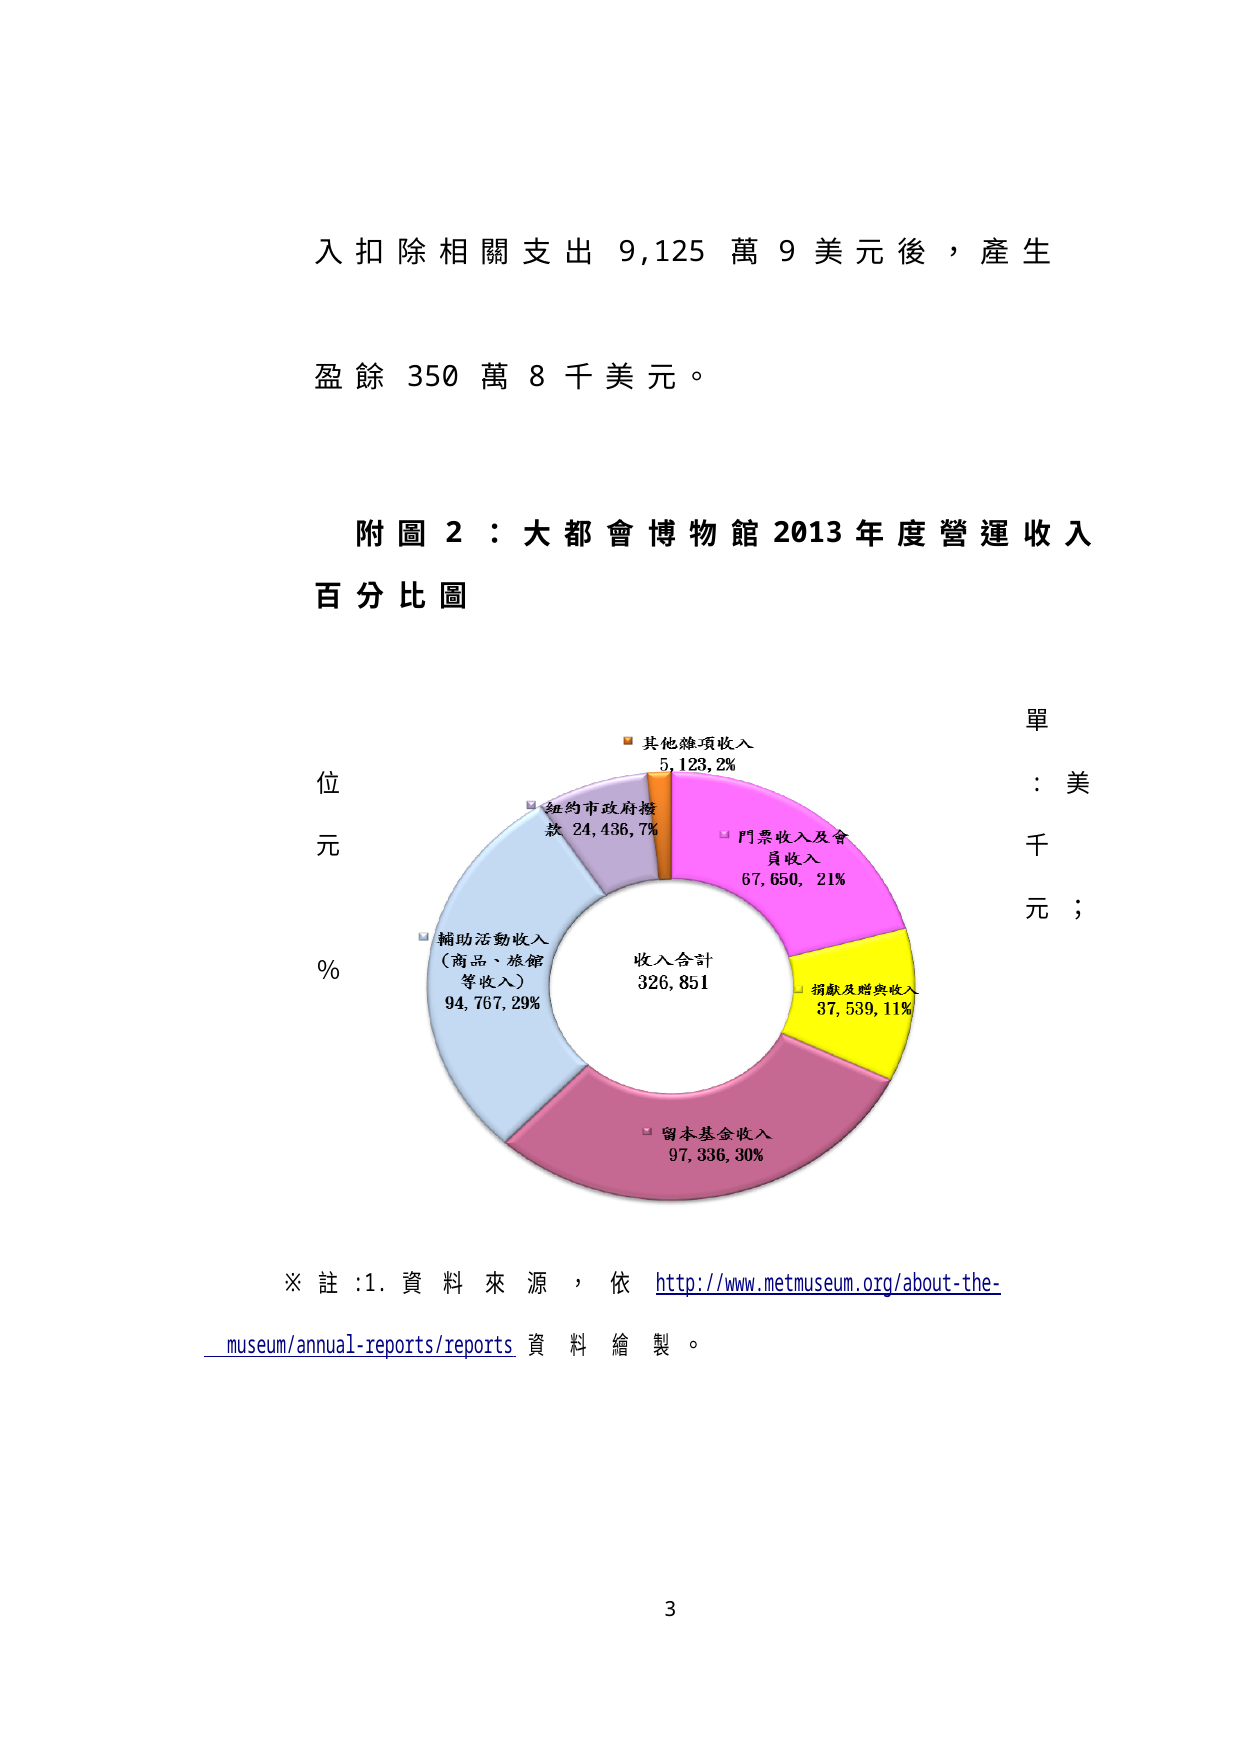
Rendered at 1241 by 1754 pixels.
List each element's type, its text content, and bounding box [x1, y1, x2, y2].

text ※註:1.資料來源，依http://www.metmuseum.org/about-the-museum/annual-reports/reports資料繪製。 [153, 1240, 1058, 1365]
table_header 附圖2：大都會博物館2013年度營運收入百分比圖 單位:美元千元；％ [171, 427, 1091, 1240]
text 2013年度輔助活動收入(商品、旅館等收入)9,476萬7千美元，占總收入29％，政府撥款收入2,443萬6千美元，占總收入7％(詳附圖2)。此外該館設有會費制度，收入來源較為充裕，該年度會費收入2,940萬美元占總收入9％。輔助活動收入扣除相關支出9,125萬9美元後，產生盈餘350萬8千美元。 [242, 177, 1058, 427]
